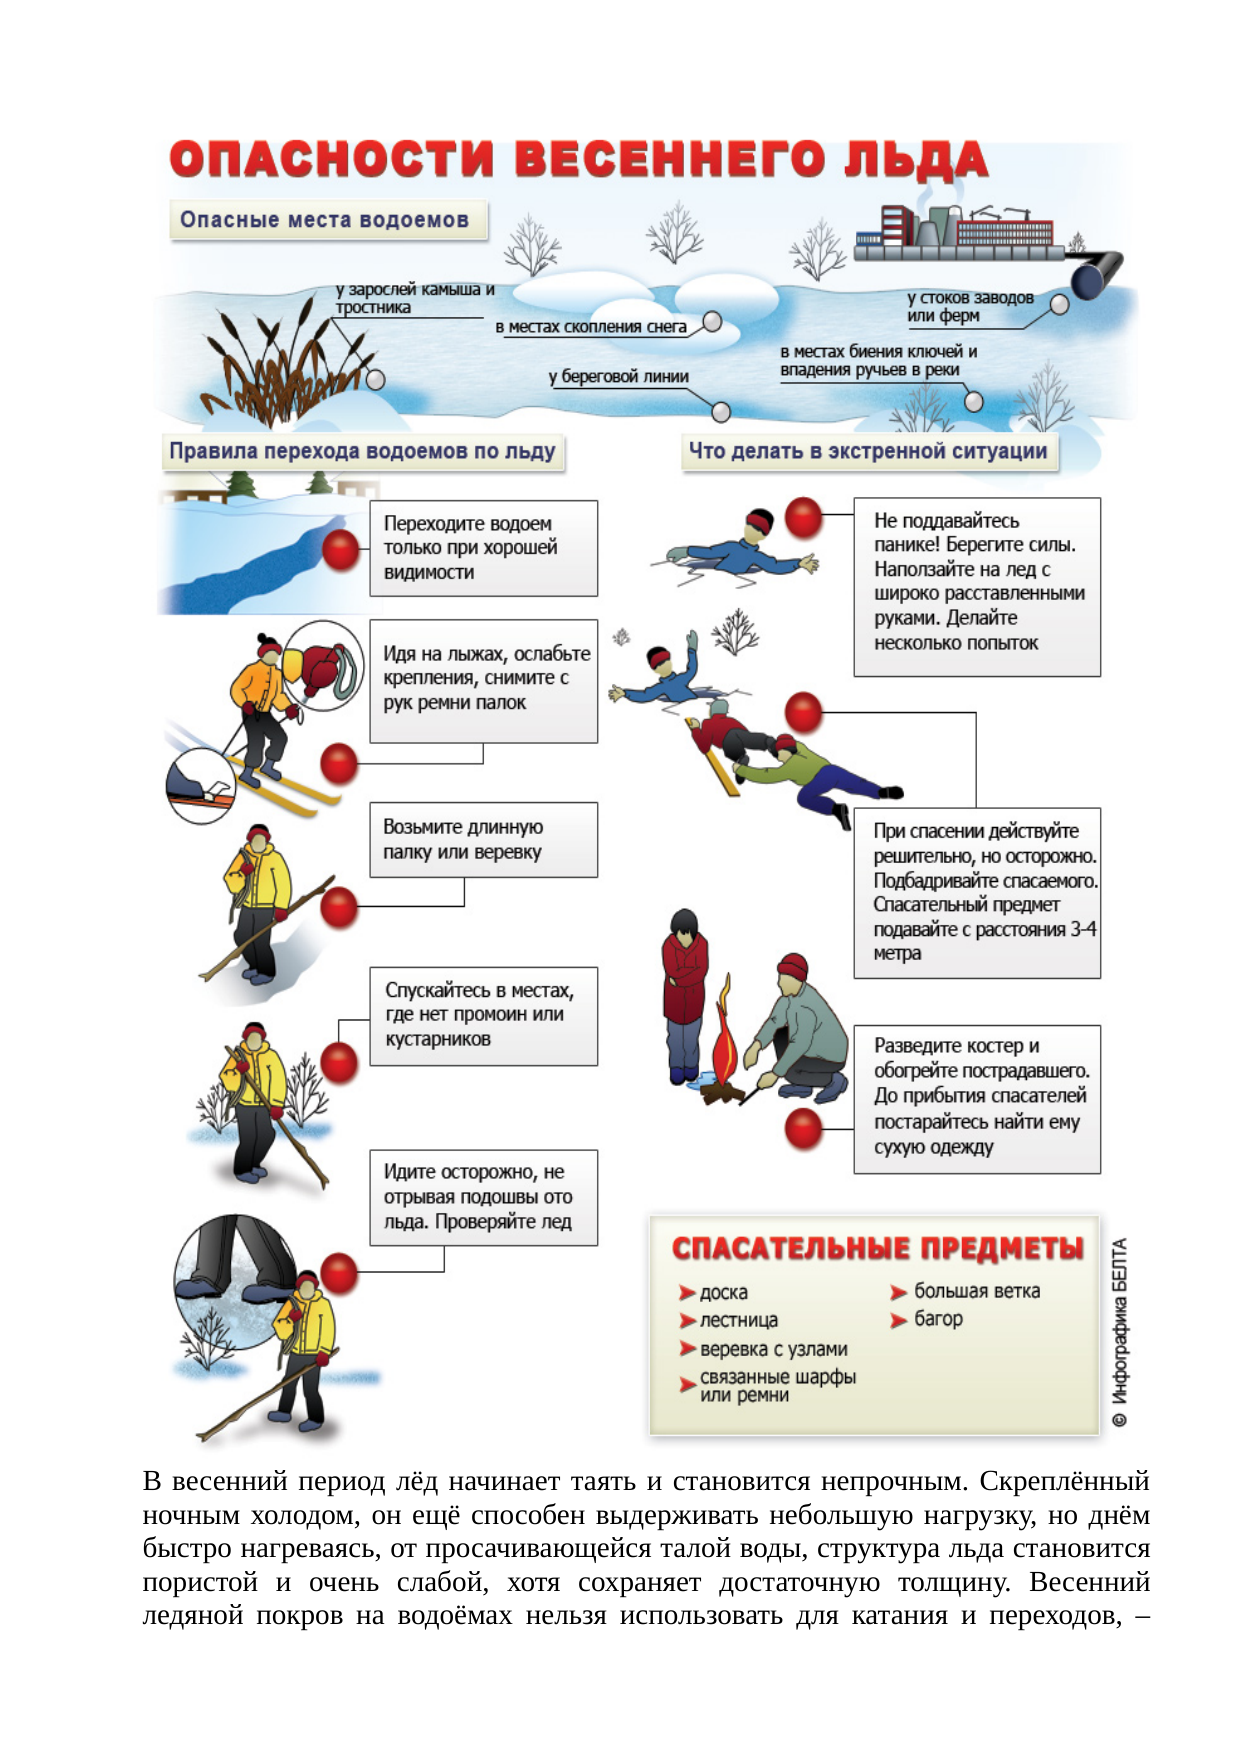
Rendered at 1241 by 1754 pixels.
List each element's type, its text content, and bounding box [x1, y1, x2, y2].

text В весенний период лёд начинает таять и становится непрочным. Скреплённый ночным холодом, он ещё способен выдерживать небольшую нагрузку, но днём быстро нагреваясь, от просачивающейся талой воды, структура льда становится пористой и очень слабой, хотя сохраняет достаточную толщину. Весенний ледяной покров на водоёмах нельзя использовать для катания и переходов, – [142, 1463, 1152, 1631]
